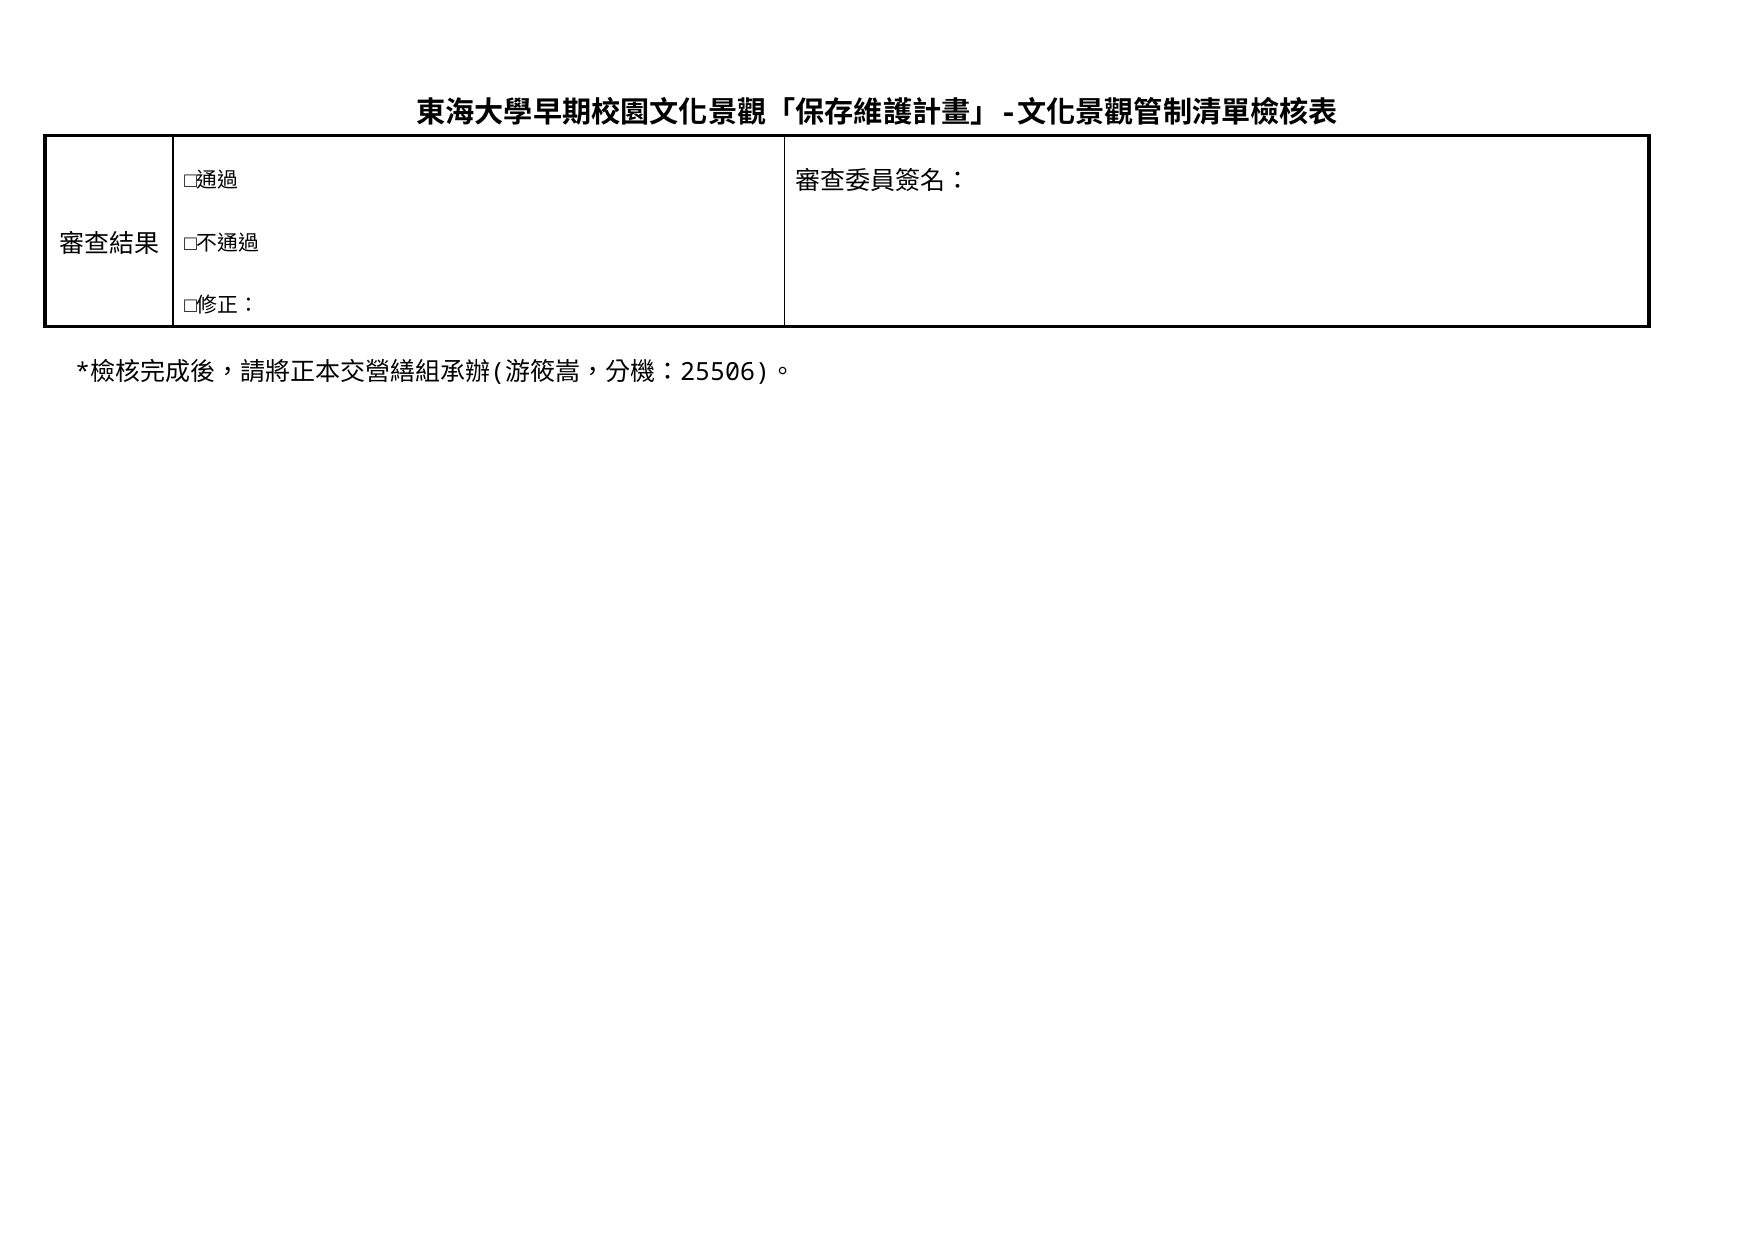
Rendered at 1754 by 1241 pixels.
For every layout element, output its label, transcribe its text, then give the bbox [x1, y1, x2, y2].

table_cell □通過 □不通過 □修正： [174, 137, 784, 324]
table_cell 審查委員簽名： [785, 137, 1647, 324]
text *檢核完成後，請將正本交營繕組承辦(游筱嵩，分機：25506)。 [75, 328, 1679, 390]
table_cell 審查結果 [47, 137, 172, 324]
